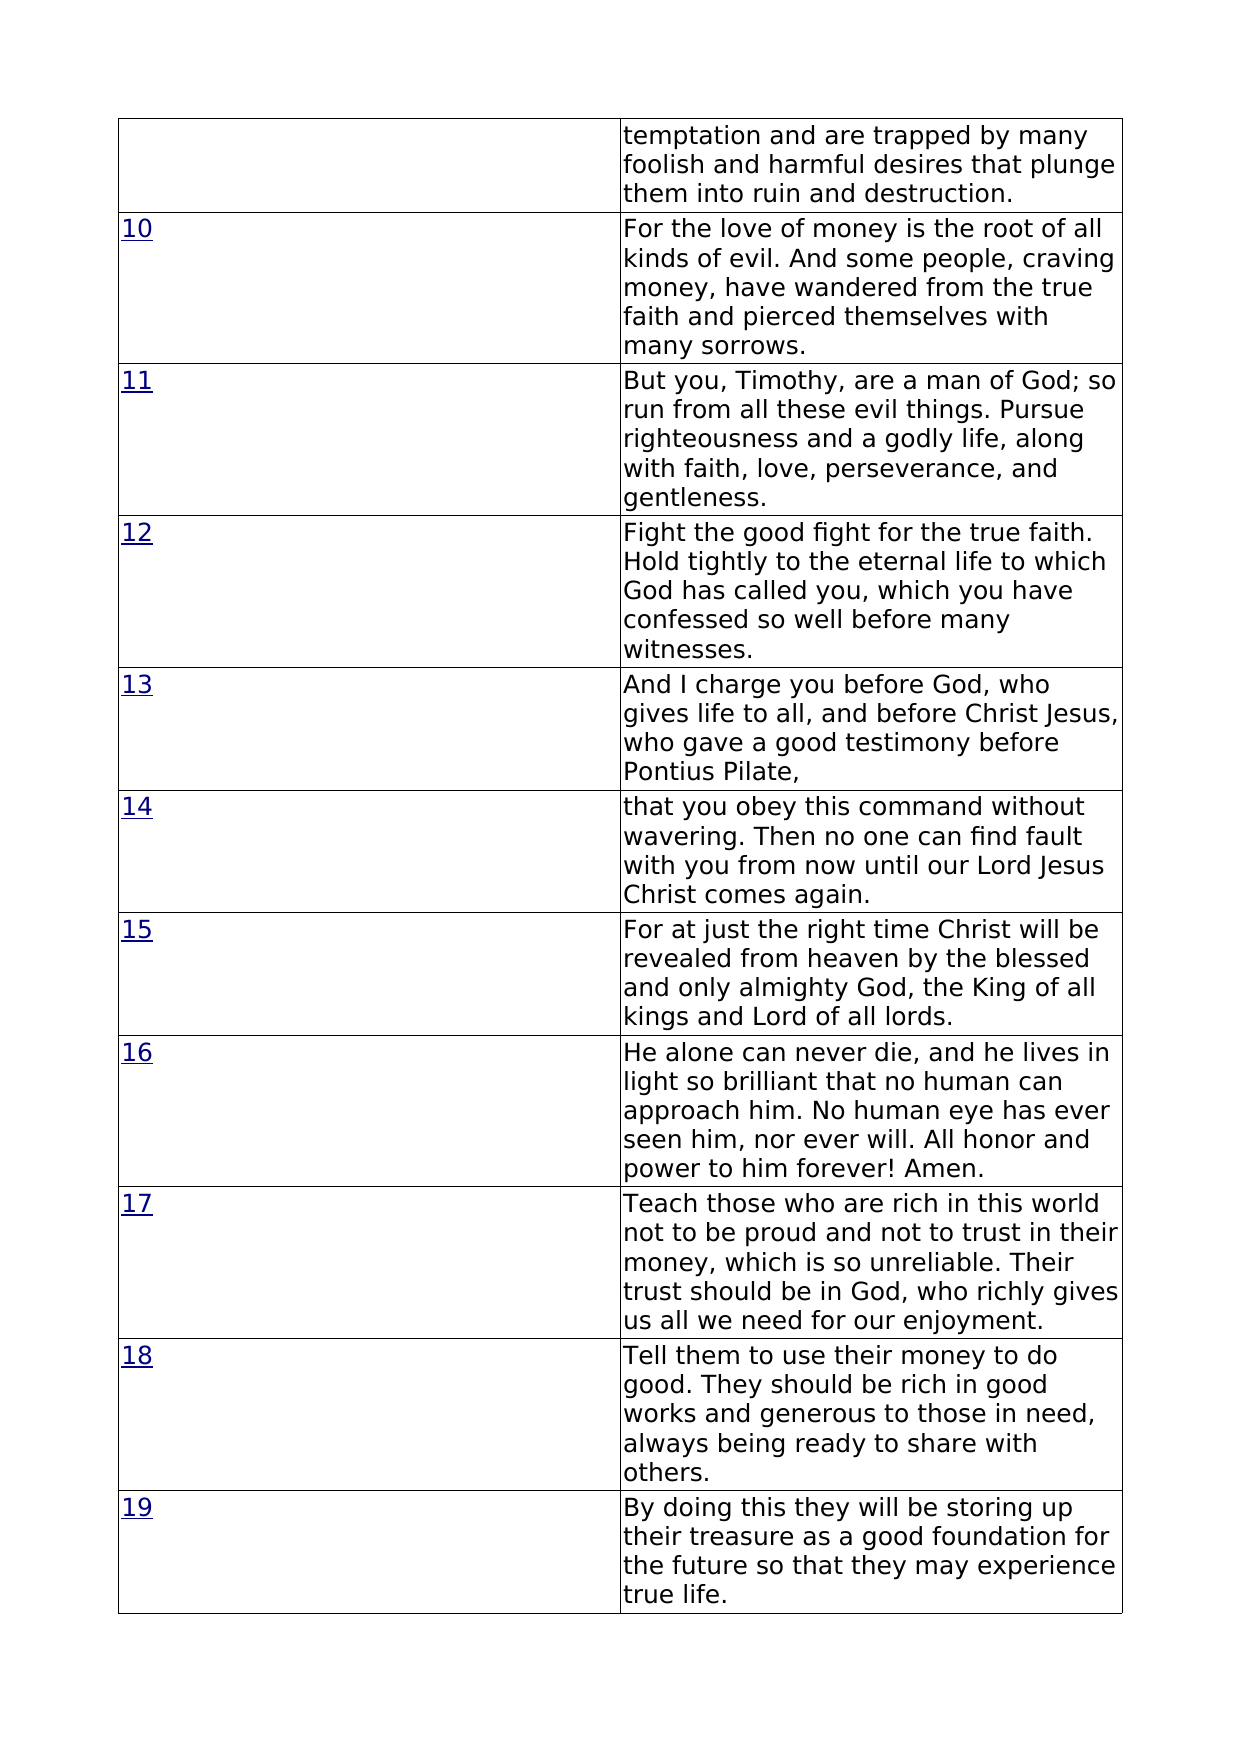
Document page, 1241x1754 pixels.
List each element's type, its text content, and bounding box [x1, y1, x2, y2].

table_cell And I charge you before God, who gives life to all, and before Christ Jesus, who gave a good testimony before Pontius Pilate, [621, 668, 1122, 789]
table_cell 12 [119, 516, 620, 667]
table_cell By doing this they will be storing up their treasure as a good foundation for the future so that they may experience true life. [621, 1491, 1122, 1613]
table_cell Teach those who are rich in this world not to be proud and not to trust in their money, which is so unreliable. Their trust should be in God, who richly gives us all we need for our enjoyment. [621, 1187, 1122, 1338]
table_cell 18 [119, 1339, 620, 1490]
table_cell 11 [119, 364, 620, 515]
table_cell He alone can never die, and he lives in light so brilliant that no human can approach him. No human eye has ever seen him, nor ever will. All honor and power to him forever! Amen. [621, 1036, 1122, 1186]
table_cell Tell them to use their money to do good. They should be rich in good works and generous to those in need, always being ready to share with others. [621, 1339, 1122, 1490]
table_cell 14 [119, 791, 620, 912]
table_cell Fight the good fight for the true faith. Hold tightly to the eternal life to which God has called you, which you have confessed so well before many witnesses. [621, 516, 1122, 667]
table_cell 16 [119, 1036, 620, 1186]
table_cell 17 [119, 1187, 620, 1338]
table_cell 13 [119, 668, 620, 789]
table_cell 15 [119, 913, 620, 1035]
table_cell that you obey this command without wavering. Then no one can find fault with you from now until our Lord Jesus Christ comes again. [621, 791, 1122, 912]
table_cell 19 [119, 1491, 620, 1613]
table_cell temptation and are trapped by many foolish and harmful desires that plunge them into ruin and destruction. [621, 119, 1122, 212]
table_cell For the love of money is the root of all kinds of evil. And some people, craving money, have wandered from the true faith and pierced themselves with many sorrows. [621, 213, 1122, 363]
table_cell 10 [119, 213, 620, 363]
table_cell For at just the right time Christ will be revealed from heaven by the blessed and only almighty God, the King of all kings and Lord of all lords. [621, 913, 1122, 1035]
table_cell But you, Timothy, are a man of God; so run from all these evil things. Pursue righteousness and a godly life, along with faith, love, perseverance, and gentleness. [621, 364, 1122, 515]
table_cell [119, 119, 620, 212]
